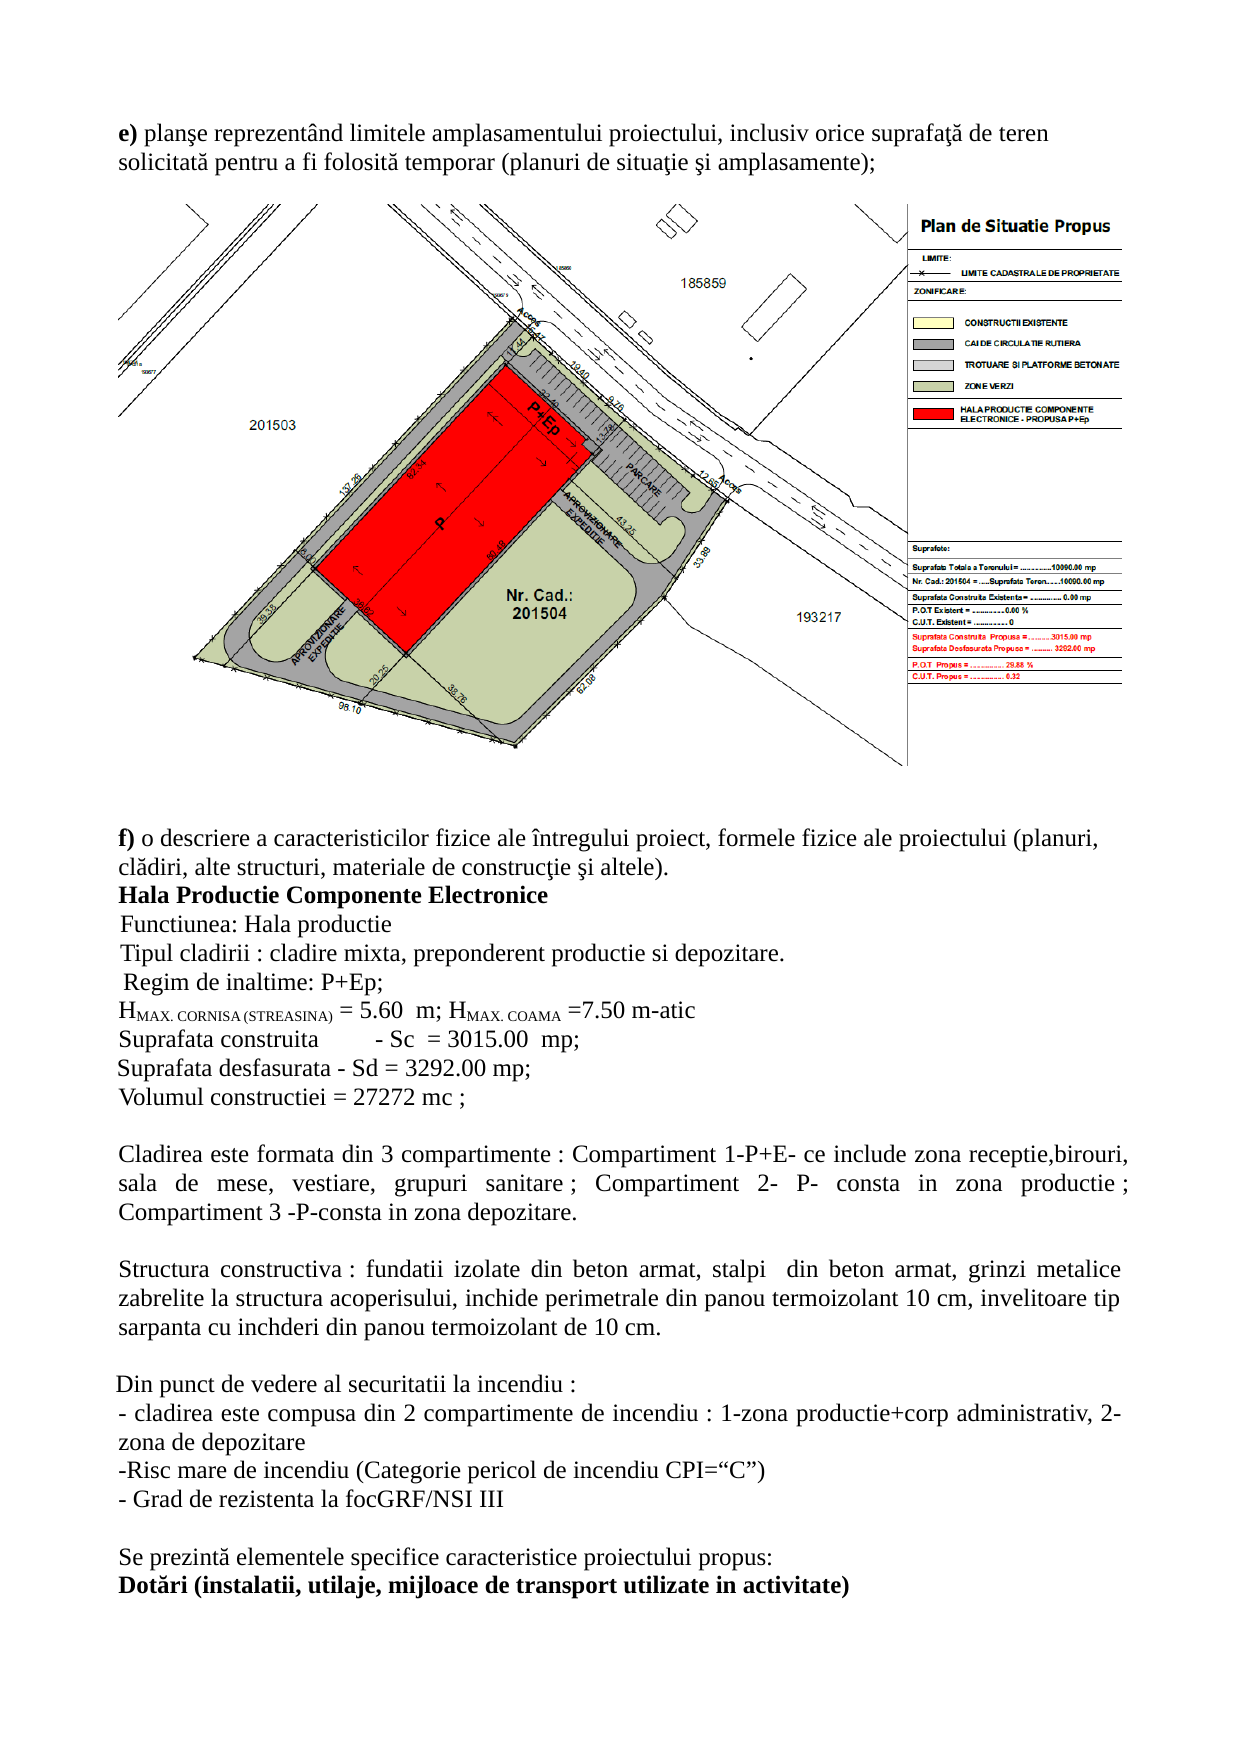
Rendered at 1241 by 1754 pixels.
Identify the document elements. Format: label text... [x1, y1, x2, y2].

text e) planşe reprezentând limitele amplasamentului proiectului, inclusiv orice suprafaţă de teren solicitată pentru a fi folosită temporar (planuri de situaţie şi amplasamente); [118, 118, 1122, 176]
text - Grad de rezistenta la focGRF/NSI III [118, 1484, 1122, 1513]
text Hala Productie Componente Electronice [118, 881, 1122, 909]
text Suprafata construita - Sc = 3015.00 mp; [118, 1024, 1130, 1053]
text Suprafata desfasurata - Sd = 3292.00 mp; [117, 1053, 1130, 1082]
text f) o descriere a caracteristicilor fizice ale întregului proiect, formele fizice ale proiectului (planuri, clădiri, alte structuri, materiale de construcţie şi altele). [118, 823, 1122, 881]
list Structura constructiva : fundatii izolate din beton armat, stalpi din beton armat, grinzi metalice zabrelite la structura acoperisului, inchide perimetrale din panou termoizolant 10 cm, invelitoare tip sarpanta cu inchderi din panou termoizolant de 10 cm. [118, 1254, 1122, 1341]
text - cladirea este compusa din 2 compartimente de incendiu : 1-zona productie+corp administrativ, 2-zona de depozitare [118, 1398, 1122, 1456]
text Regim de inaltime: P+Ep; [117, 967, 1130, 996]
text Tipul cladirii : cladire mixta, preponderent productie si depozitare. [120, 938, 1122, 967]
text Din punct de vedere al securitatii la incendiu : [59, 1369, 1129, 1398]
text HMAX. CORNISA (STREASINA) = 5.60 m; HMAX. COAMA =7.50 m-atic [118, 996, 1130, 1024]
text Cladirea este formata din 3 compartimente : Compartiment 1-P+E- ce include zona receptie,birouri, sala de mese, vestiare, grupuri sanitare ; Compartiment 2- P- consta in zona productie ; Compartiment 3 -P-consta in zona depozitare. [118, 1139, 1129, 1226]
text Se prezintă elementele specifice caracteristice proiectului propus: [118, 1542, 1122, 1571]
text -Risc mare de incendiu (Categorie pericol de incendiu CPI=“C”) [118, 1456, 1122, 1484]
text Functiunea: Hala productie [120, 909, 1122, 938]
text Dotări (instalatii, utilaje, mijloace de transport utilizate in activitate) [118, 1571, 1122, 1599]
text Volumul constructiei = 27272 mc ; [118, 1082, 1130, 1111]
